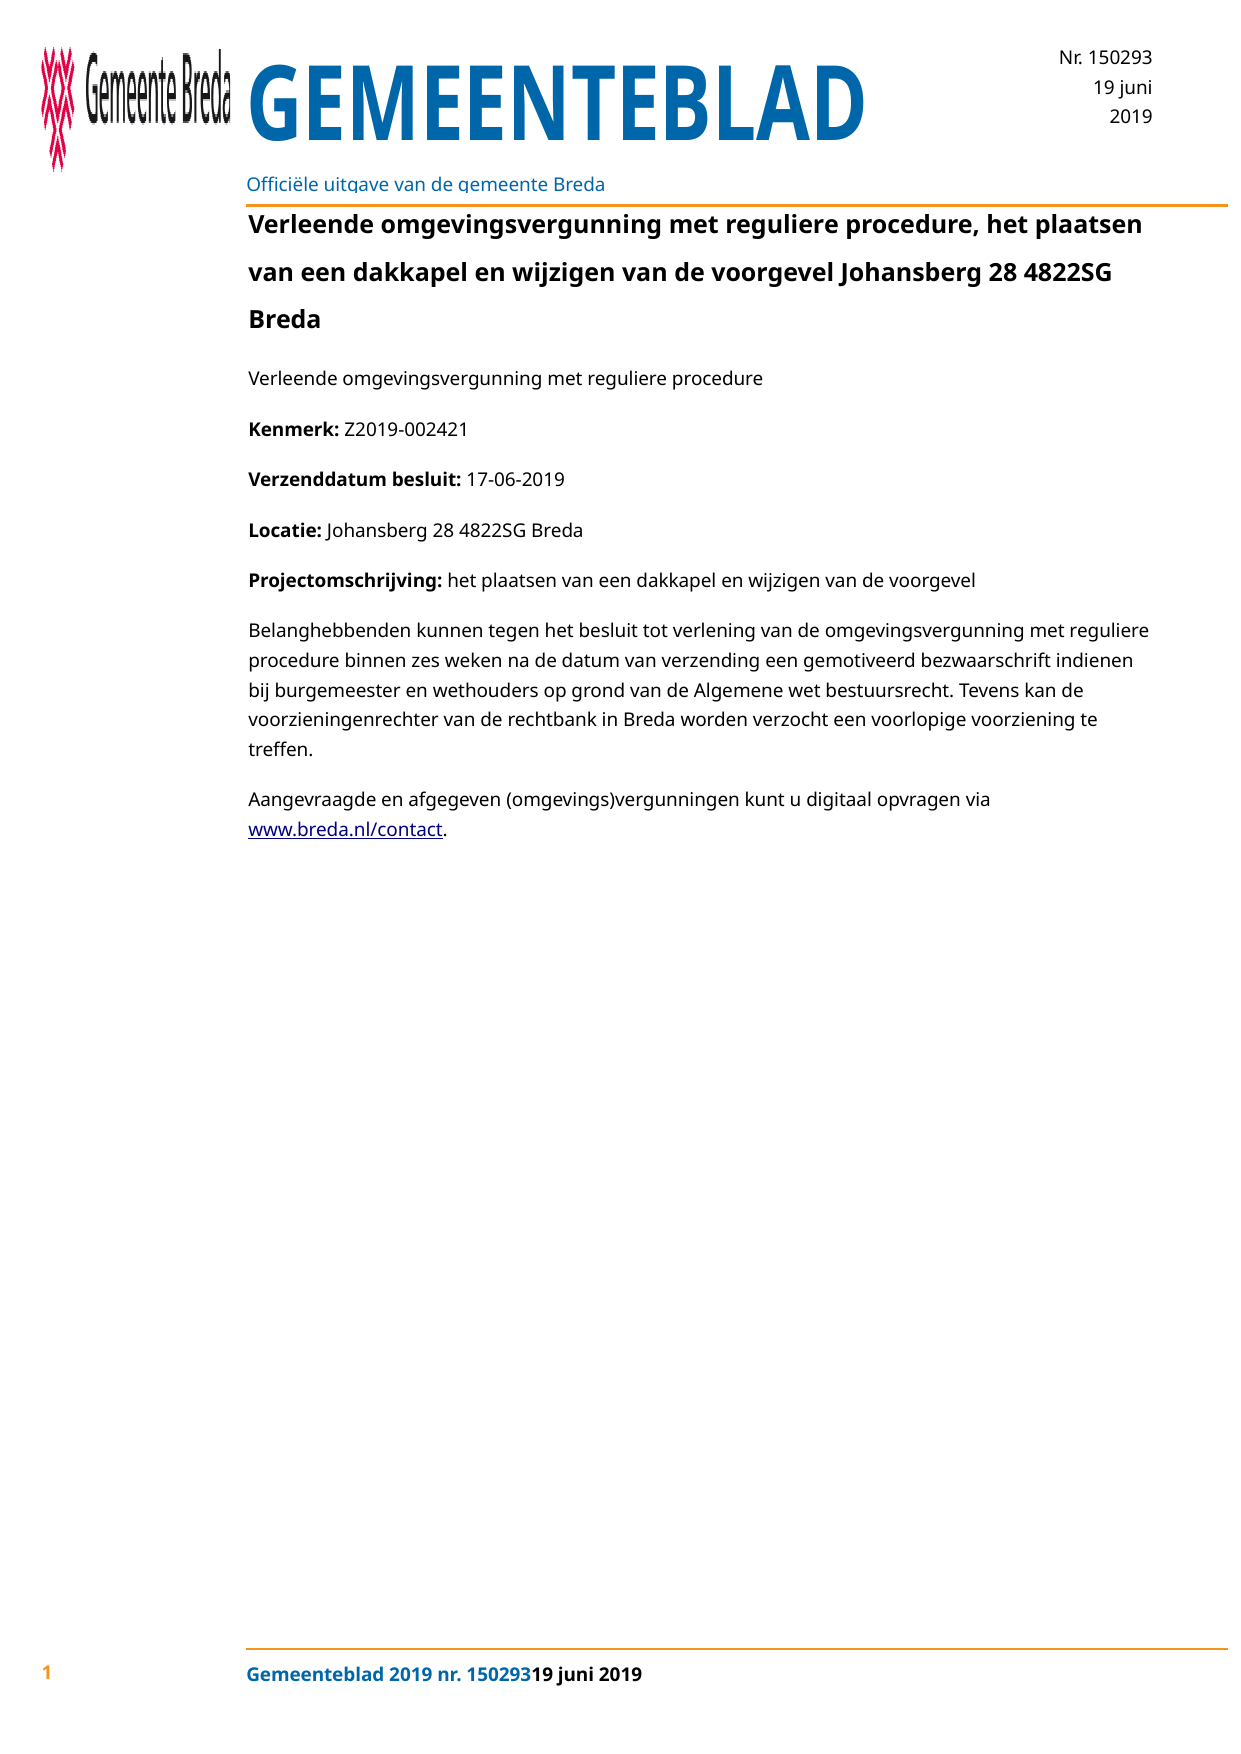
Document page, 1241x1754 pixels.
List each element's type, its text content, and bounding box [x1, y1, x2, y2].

text Verleende omgevingsvergunning met reguliere procedure [248, 366, 1152, 391]
text Verzenddatum besluit: 17-06-2019 [248, 466, 1152, 492]
text Belanghebbenden kunnen tegen het besluit tot verlening van de omgevingsvergunning met reguliere procedure binnen zes weken na de datum van verzending een gemotiveerd bezwaarschrift indienen bij burgemeester en wethouders op grond van de Algemene wet bestuursrecht. Tevens kan de voorzieningenrechter van de rechtbank in Breda worden verzocht een voorlopige voorziening te treffen. [248, 618, 1152, 762]
picture [41, 47, 231, 172]
text Verleende omgevingsvergunning met reguliere procedure, het plaatsen van een dakkapel en wijzigen van de voorgevel Johansberg 28 4822SG Breda [248, 207, 1152, 336]
text Kenmerk: Z2019-002421 [248, 416, 1152, 442]
text Locatie: Johansberg 28 4822SG Breda [248, 517, 1152, 542]
text Projectomschrijving: het plaatsen van een dakkapel en wijzigen van de voorgevel [248, 567, 1152, 593]
text Aangevraagde en afgegeven (omgevings)vergunningen kunt u digitaal opvragen via www.breda.nl/contact. [248, 786, 1152, 842]
